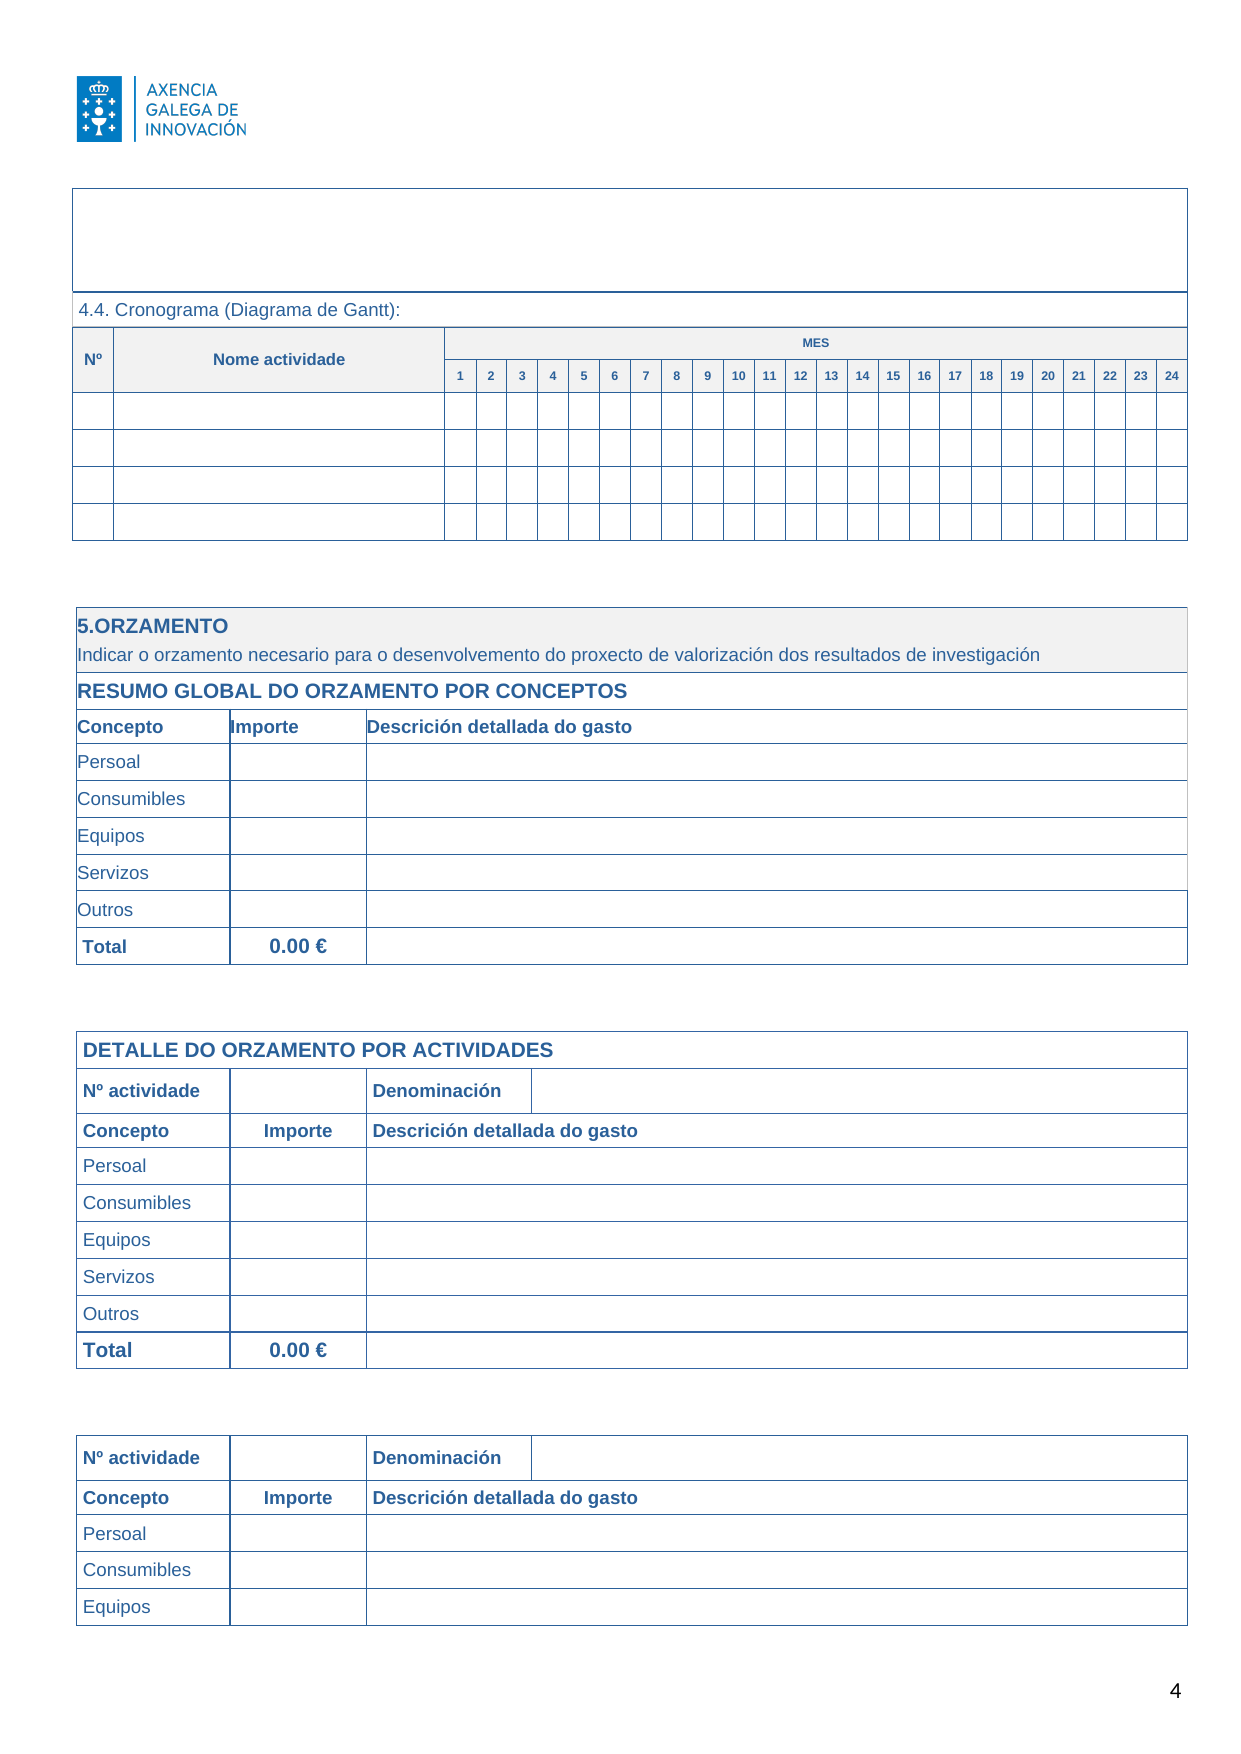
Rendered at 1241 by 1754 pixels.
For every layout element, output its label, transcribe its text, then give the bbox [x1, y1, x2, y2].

table_cell Denominación [367, 1069, 531, 1112]
table_cell [477, 430, 506, 466]
table_cell [507, 467, 537, 503]
table_cell [910, 467, 939, 503]
table_cell [1064, 504, 1094, 540]
table_cell [693, 393, 723, 429]
table_cell [1095, 430, 1125, 466]
table_cell [231, 855, 366, 890]
table_cell [1157, 430, 1187, 466]
table_header DETALLE DO ORZAMENTO POR ACTIVIDADES [77, 1032, 1187, 1068]
table_cell 9 [693, 360, 723, 392]
table_cell [538, 504, 568, 540]
table_cell 19 [1002, 360, 1032, 392]
table_cell 4.4. Cronograma (Diagrama de Gantt): [73, 293, 1187, 326]
table_cell [1126, 393, 1156, 429]
table_cell [724, 393, 754, 429]
table_cell [786, 504, 816, 540]
table_cell 12 [786, 360, 816, 392]
table_cell 0,00 € [231, 928, 366, 964]
table_cell 24 [1157, 360, 1187, 392]
table_cell [231, 1185, 366, 1221]
table_cell RESUMO GLOBAL DO ORZAMENTO POR CONCEPTOS [77, 673, 1187, 708]
table_cell [1002, 504, 1032, 540]
table_header Nº actividade [77, 1436, 229, 1480]
table_cell [662, 393, 692, 429]
table_cell [507, 393, 537, 429]
table_cell Persoal [77, 744, 229, 780]
table_cell 22 [1095, 360, 1125, 392]
table_cell [445, 393, 476, 429]
table_cell [367, 818, 1187, 853]
table_cell [755, 504, 785, 540]
table_cell [231, 818, 366, 853]
table_cell [367, 1259, 1187, 1294]
table_cell Importe [231, 1114, 366, 1147]
table_cell [600, 504, 630, 540]
table_cell Concepto [77, 1114, 229, 1147]
table_header Nº [73, 328, 113, 359]
table_cell [477, 504, 506, 540]
table_cell [231, 891, 366, 927]
table_cell [817, 393, 847, 429]
table_cell [231, 1589, 366, 1625]
table_cell [879, 467, 909, 503]
table_cell Nº actividade [77, 1069, 229, 1112]
table_cell [1033, 393, 1063, 429]
table_cell [569, 504, 599, 540]
table_cell [600, 430, 630, 466]
table_cell 13 [817, 360, 847, 392]
table_cell Total [77, 928, 229, 964]
table_cell [114, 430, 444, 466]
table_cell Servizos [77, 855, 229, 890]
table_cell Concepto [77, 1481, 229, 1514]
table_cell 0,00 € [231, 1333, 366, 1368]
table_cell [231, 1296, 366, 1331]
table_cell [600, 393, 630, 429]
table_cell 3 [507, 360, 537, 392]
table_cell [817, 430, 847, 466]
table_cell [631, 504, 661, 540]
table_cell Concepto [77, 710, 229, 743]
table_cell 4 [538, 360, 568, 392]
table_cell Servizos [77, 1259, 229, 1294]
table_cell [538, 430, 568, 466]
table_cell [972, 504, 1001, 540]
table_cell Total [77, 1333, 229, 1368]
table_cell [1126, 504, 1156, 540]
table_cell [507, 430, 537, 466]
table_cell Descrición detallada do gasto [367, 1481, 1187, 1514]
table_cell [231, 1148, 366, 1184]
table_cell [231, 781, 366, 817]
table_cell [1064, 393, 1094, 429]
table_cell [367, 1333, 1187, 1368]
table_cell [631, 393, 661, 429]
table_cell Consumibles [77, 1185, 229, 1221]
table_header 5.ORZAMENTO Indicar o orzamento necesario para o desenvolvemento do proxecto de valorización dos resultados de investigación [77, 608, 1187, 672]
table_cell [940, 504, 971, 540]
table_cell [848, 430, 878, 466]
table_cell 8 [662, 360, 692, 392]
table_cell 11 [755, 360, 785, 392]
table_cell [1002, 393, 1032, 429]
table_cell [1157, 393, 1187, 429]
table_cell [1002, 430, 1032, 466]
table_cell [1126, 467, 1156, 503]
table_cell 6 [600, 360, 630, 392]
table_cell [910, 393, 939, 429]
table_cell [600, 467, 630, 503]
table_cell [786, 467, 816, 503]
table_cell [532, 1069, 1187, 1112]
table_cell Consumibles [77, 781, 229, 817]
table_cell Equipos [77, 1222, 229, 1258]
table_cell [972, 467, 1001, 503]
table_cell [231, 1069, 366, 1112]
table_cell [1095, 393, 1125, 429]
table_cell [848, 393, 878, 429]
table_cell [631, 430, 661, 466]
table_cell [817, 504, 847, 540]
table_cell [972, 430, 1001, 466]
table_cell 20 [1033, 360, 1063, 392]
table_cell [367, 1552, 1187, 1588]
table_cell [367, 891, 1187, 927]
table_cell [693, 430, 723, 466]
table_cell [724, 430, 754, 466]
table_cell [367, 1589, 1187, 1625]
table_cell [910, 504, 939, 540]
table_cell [231, 1259, 366, 1294]
table_cell 14 [848, 360, 878, 392]
table_cell [1033, 430, 1063, 466]
table_cell [367, 1185, 1187, 1221]
table_cell [114, 504, 444, 540]
table_cell [538, 467, 568, 503]
table_cell [1157, 467, 1187, 503]
table_cell [879, 504, 909, 540]
table_cell [755, 430, 785, 466]
table_cell 21 [1064, 360, 1094, 392]
table_cell [940, 393, 971, 429]
table_cell 16 [910, 360, 939, 392]
table_cell [1002, 467, 1032, 503]
table_cell [73, 504, 113, 540]
table_cell [367, 855, 1187, 890]
table_cell Importe [231, 710, 366, 743]
table_cell [972, 393, 1001, 429]
table_cell 1 [445, 360, 476, 392]
table_cell [1095, 467, 1125, 503]
table_cell Outros [77, 891, 229, 927]
table_cell [848, 504, 878, 540]
table_cell [231, 1552, 366, 1588]
table_cell [879, 430, 909, 466]
table_cell [445, 430, 476, 466]
table_cell 17 [940, 360, 971, 392]
table_cell [445, 467, 476, 503]
table_cell 23 [1126, 360, 1156, 392]
table_cell [755, 467, 785, 503]
table_cell Importe [231, 1481, 366, 1514]
table_cell [569, 393, 599, 429]
table_cell [538, 393, 568, 429]
table_cell [662, 430, 692, 466]
table_cell [367, 744, 1187, 780]
table_cell [1033, 467, 1063, 503]
table_cell [631, 467, 661, 503]
table_cell [879, 393, 909, 429]
table_header [532, 1436, 1187, 1480]
table_cell [569, 430, 599, 466]
table_cell Descrición detallada do gasto [367, 1114, 1187, 1147]
table_cell [910, 430, 939, 466]
table_cell [477, 393, 506, 429]
table_cell [662, 467, 692, 503]
table_cell Persoal [77, 1515, 229, 1551]
table_cell Descrición detallada do gasto [367, 710, 1187, 743]
table_cell [367, 1515, 1187, 1551]
table_header Nome actividade [114, 328, 444, 359]
table_cell [73, 430, 113, 466]
table_header Denominación [367, 1436, 531, 1480]
table_cell [755, 393, 785, 429]
table_cell [724, 504, 754, 540]
table_cell [940, 467, 971, 503]
table_cell [445, 504, 476, 540]
table_cell [367, 1222, 1187, 1258]
table_cell [1157, 504, 1187, 540]
table_cell Outros [77, 1296, 229, 1331]
table_header MES [445, 328, 1187, 359]
table_cell [662, 504, 692, 540]
table_cell [817, 467, 847, 503]
table_cell [507, 504, 537, 540]
table_cell Persoal [77, 1148, 229, 1184]
picture [76, 76, 246, 142]
table_cell Equipos [77, 1589, 229, 1625]
table_cell [73, 393, 113, 429]
table_cell [477, 467, 506, 503]
table_cell [114, 393, 444, 429]
table_cell 15 [879, 360, 909, 392]
table_cell [693, 467, 723, 503]
table_cell [114, 467, 444, 503]
table_cell [1095, 504, 1125, 540]
table_cell 18 [972, 360, 1001, 392]
table_cell [231, 1515, 366, 1551]
table_cell [73, 189, 1187, 291]
table_cell [848, 467, 878, 503]
table_cell Equipos [77, 818, 229, 853]
table_cell [231, 1222, 366, 1258]
table_cell [569, 467, 599, 503]
table_cell 2 [477, 360, 506, 392]
table_cell [786, 393, 816, 429]
table_cell [1033, 504, 1063, 540]
table_cell [786, 430, 816, 466]
table_cell [231, 744, 366, 780]
table_cell [1064, 430, 1094, 466]
table_cell [1126, 430, 1156, 466]
table_cell [367, 928, 1187, 964]
table_cell 10 [724, 360, 754, 392]
table_cell 5 [569, 360, 599, 392]
table_cell [367, 781, 1187, 817]
table_cell [73, 467, 113, 503]
table_cell [724, 467, 754, 503]
table_cell [693, 504, 723, 540]
table_cell [1064, 467, 1094, 503]
table_cell Consumibles [77, 1552, 229, 1588]
table_cell [367, 1148, 1187, 1184]
table_cell [940, 430, 971, 466]
table_cell 7 [631, 360, 661, 392]
table_cell [367, 1296, 1187, 1331]
table_header [231, 1436, 366, 1480]
